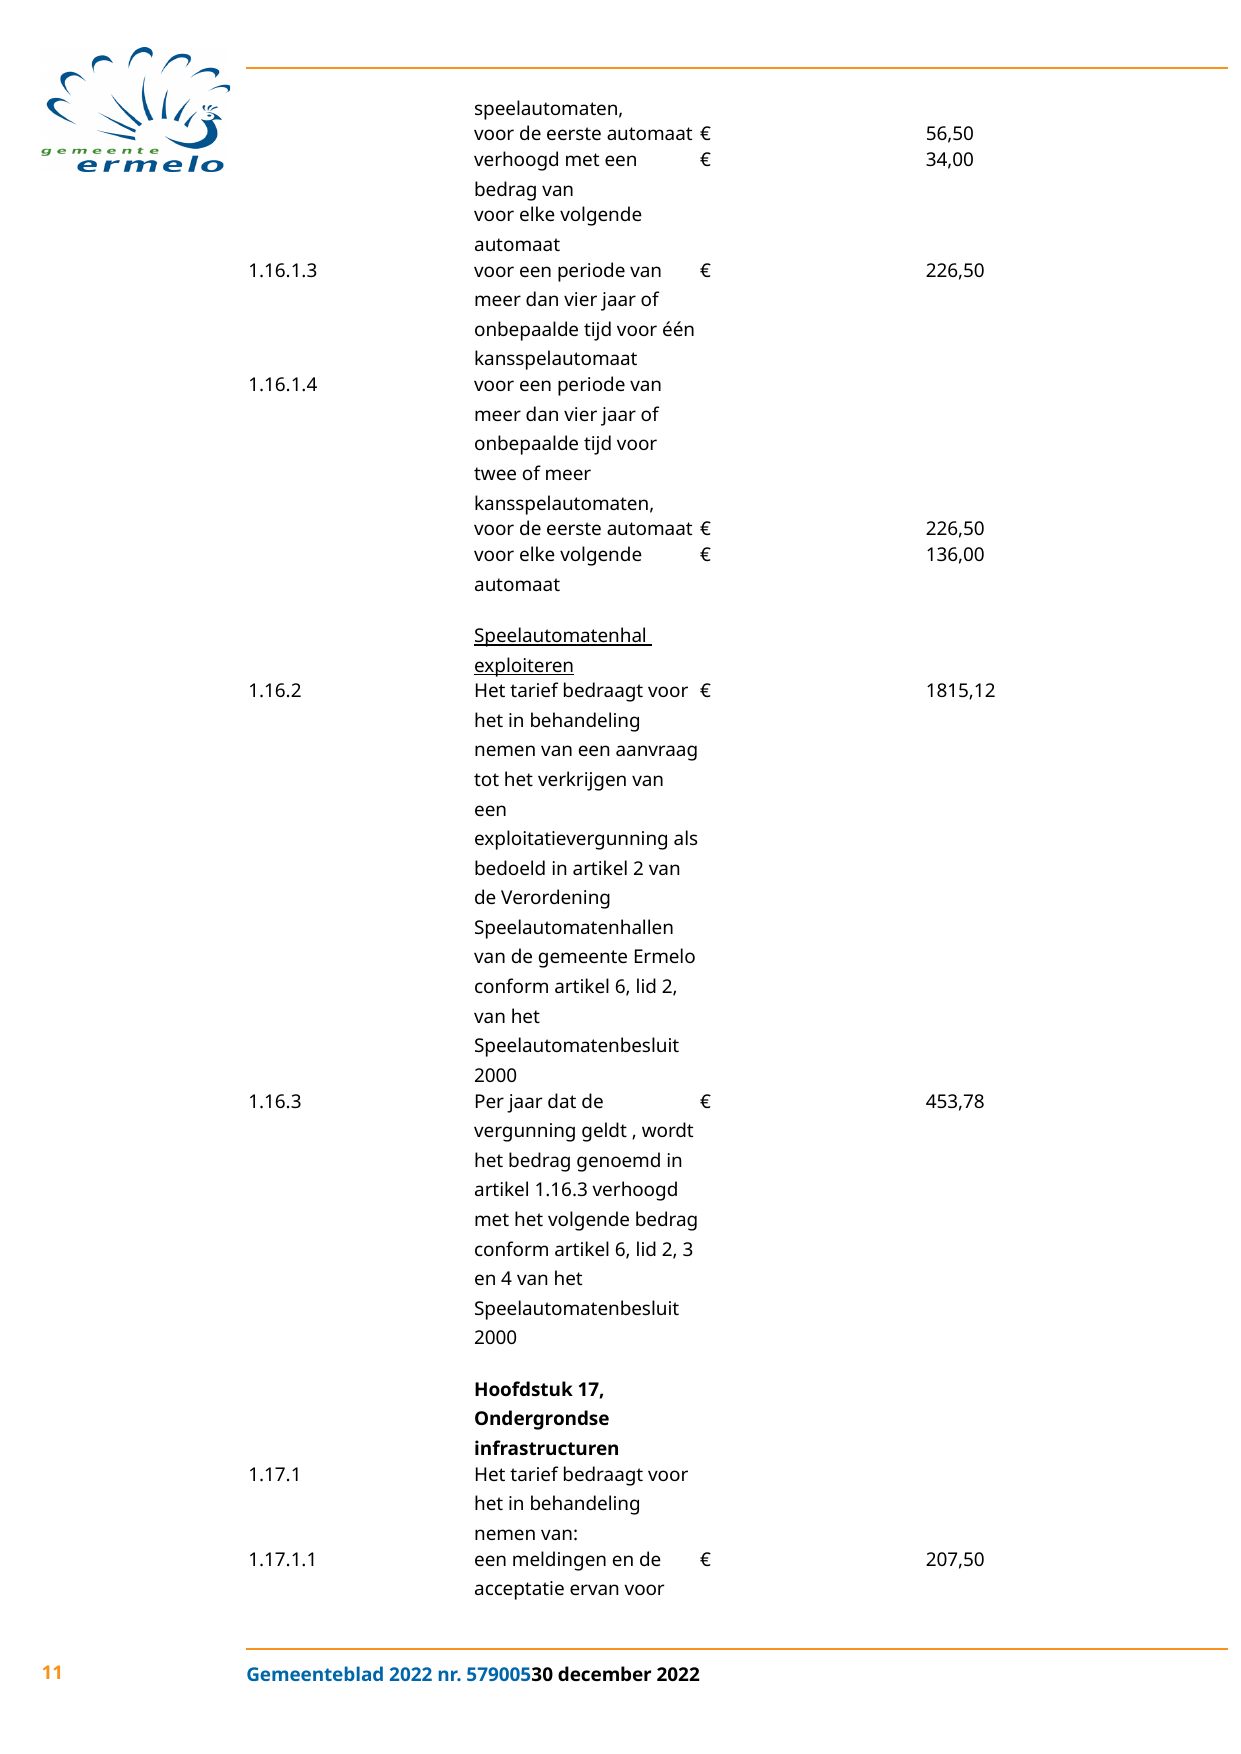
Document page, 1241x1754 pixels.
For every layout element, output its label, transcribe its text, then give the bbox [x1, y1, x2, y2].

table_cell [248, 202, 474, 257]
table_cell 1.16.1.4 [248, 371, 474, 515]
picture [41, 47, 231, 172]
table_cell 207,50 [926, 1546, 1152, 1601]
table_cell € [700, 678, 926, 1088]
table_cell verhoogd met een bedrag van [474, 146, 700, 202]
table_cell [700, 596, 926, 622]
table_cell 34,00 [926, 146, 1152, 202]
table_cell een meldingen en de acceptatie ervan voor [474, 1546, 700, 1601]
table_cell [700, 1350, 926, 1376]
table_cell [926, 371, 1152, 515]
table_cell [248, 1376, 474, 1461]
table_cell € [700, 541, 926, 596]
table_cell 1.17.1 [248, 1461, 474, 1546]
table_cell € [700, 121, 926, 146]
table_cell voor een periode van meer dan vier jaar of onbepaalde tijd voor één kansspelautomaat [474, 257, 700, 371]
table_cell Hoofdstuk 17, Ondergrondse infrastructuren [474, 1376, 700, 1461]
table_cell voor een periode van meer dan vier jaar of onbepaalde tijd voor twee of meer kansspelautomaten, [474, 371, 700, 515]
table_cell 453,78 [926, 1088, 1152, 1350]
table_cell [926, 622, 1152, 677]
table_cell [926, 1461, 1152, 1546]
table_cell [248, 146, 474, 202]
table_cell 1.17.1.1 [248, 1546, 474, 1601]
table_cell Het tarief bedraagt voor het in behandeling nemen van: [474, 1461, 700, 1546]
table_cell voor elke volgende automaat [474, 202, 700, 257]
table_cell 136,00 [926, 541, 1152, 596]
table_cell 226,50 [926, 257, 1152, 371]
table_cell 56,50 [926, 121, 1152, 146]
table_cell [700, 1461, 926, 1546]
table_cell € [700, 1088, 926, 1350]
table_cell Speelautomatenhal exploiteren [474, 622, 700, 677]
table_cell [248, 95, 474, 121]
table_cell € [700, 146, 926, 202]
table_cell [926, 95, 1152, 121]
table_cell 226,50 [926, 515, 1152, 541]
table_cell 1815,12 [926, 678, 1152, 1088]
table_cell [248, 1350, 474, 1376]
table_cell [926, 1350, 1152, 1376]
table_cell [926, 202, 1152, 257]
table_cell [700, 622, 926, 677]
table_cell speelautomaten, [474, 95, 700, 121]
table_cell 1.16.1.3 [248, 257, 474, 371]
table_cell voor elke volgende automaat [474, 541, 700, 596]
table_cell [700, 95, 926, 121]
table_cell [926, 596, 1152, 622]
table_cell [474, 596, 700, 622]
table_cell 1.16.2 [248, 678, 474, 1088]
table_cell voor de eerste automaat [474, 515, 700, 541]
table_cell [700, 371, 926, 515]
table_cell [700, 202, 926, 257]
table_cell [248, 622, 474, 677]
table_cell Per jaar dat de vergunning geldt , wordt het bedrag genoemd in artikel 1.16.3 verhoogd met het volgende bedrag conform artikel 6, lid 2, 3 en 4 van het Speelautomatenbesluit 2000 [474, 1088, 700, 1350]
table_cell [700, 1376, 926, 1461]
table_cell € [700, 515, 926, 541]
table_cell [248, 515, 474, 541]
table_cell voor de eerste automaat [474, 121, 700, 146]
table_cell € [700, 1546, 926, 1601]
table_cell Het tarief bedraagt voor het in behandeling nemen van een aanvraag tot het verkrijgen van een exploitatievergunning als bedoeld in artikel 2 van de Verordening Speelautomatenhallen van de gemeente Ermelo conform artikel 6, lid 2, van het Speelautomatenbesluit 2000 [474, 678, 700, 1088]
table_cell € [700, 257, 926, 371]
table_cell [248, 596, 474, 622]
table_cell [248, 121, 474, 146]
table_cell 1.16.3 [248, 1088, 474, 1350]
table_cell [248, 541, 474, 596]
table_cell [474, 1350, 700, 1376]
table_cell [926, 1376, 1152, 1461]
